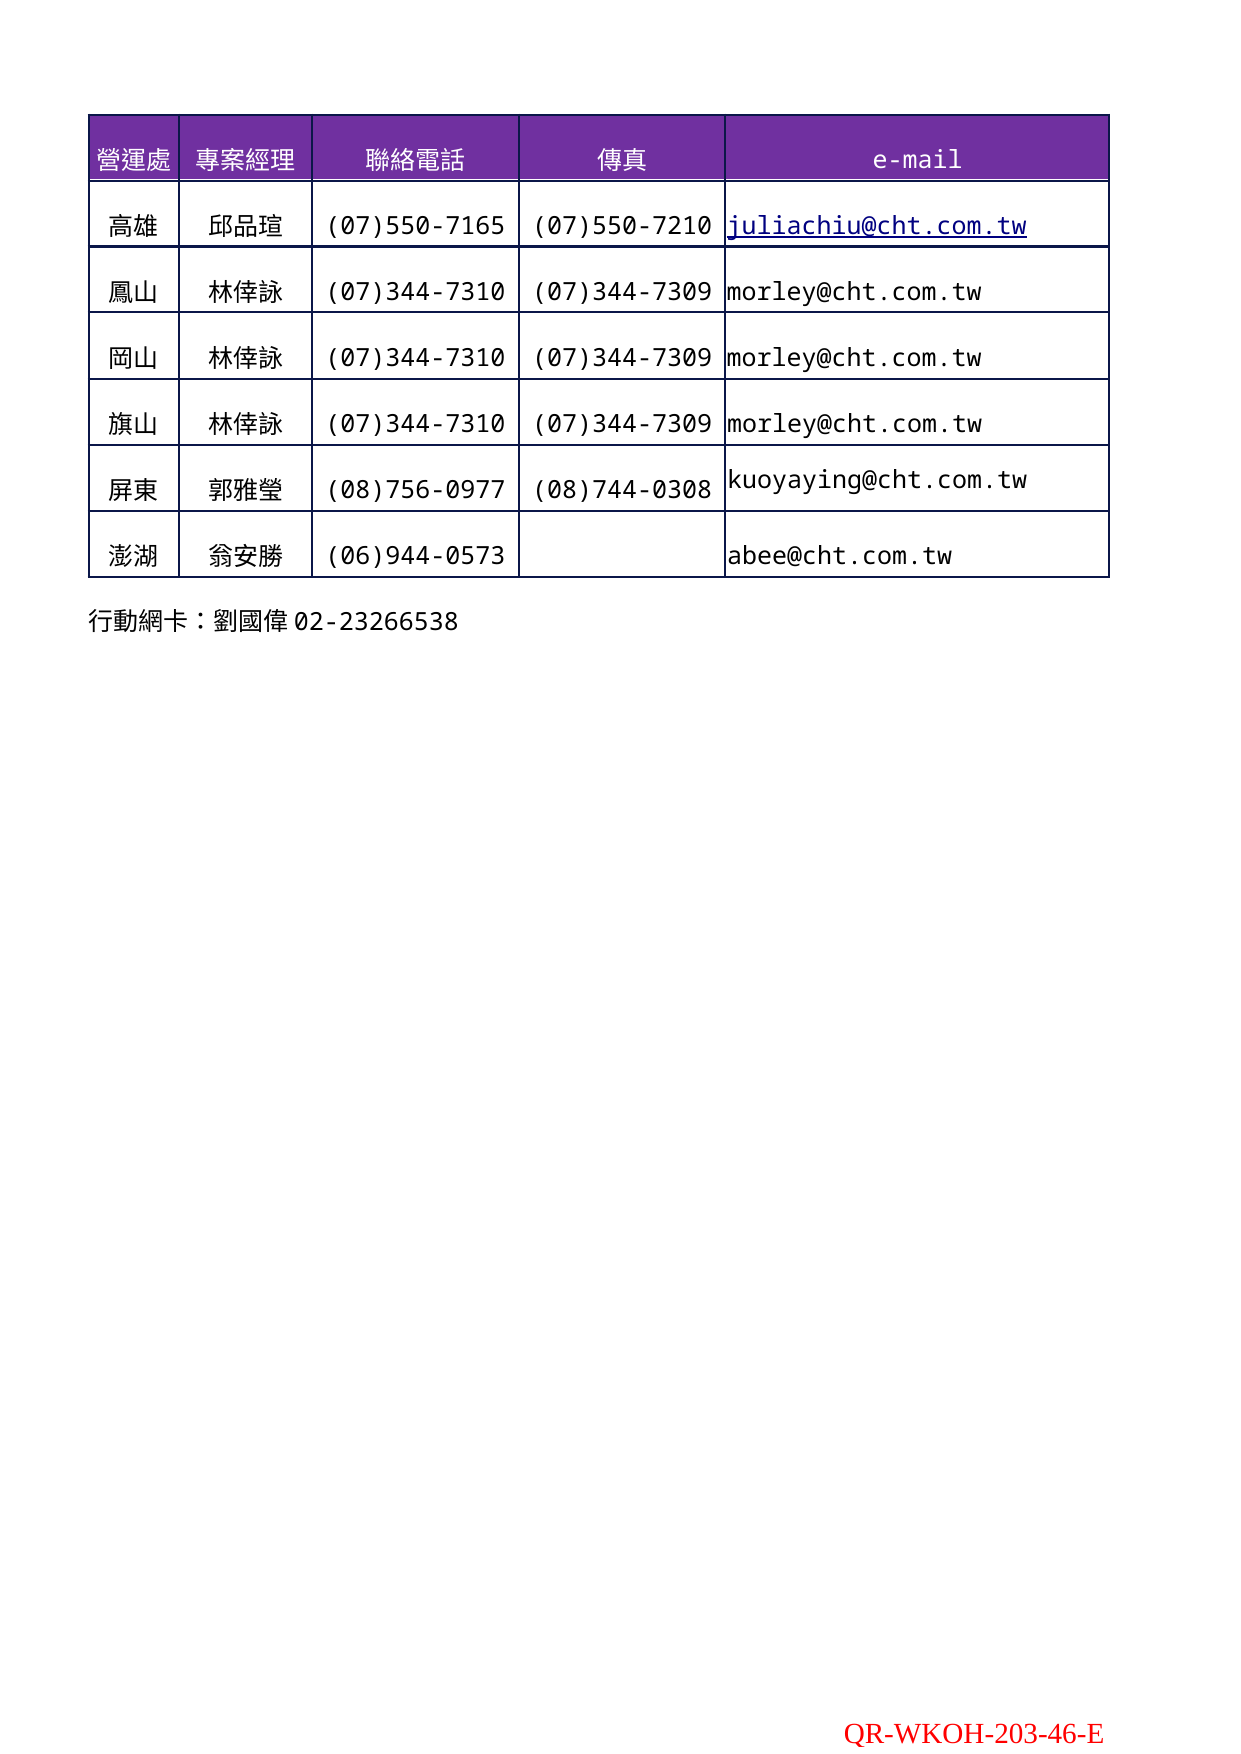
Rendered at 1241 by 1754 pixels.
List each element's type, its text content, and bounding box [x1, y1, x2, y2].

table_header 傳真 [520, 116, 724, 179]
table_cell 澎湖 [90, 512, 178, 576]
table_cell 郭雅瑩 [180, 446, 311, 510]
table_cell (07)344-7309 [520, 380, 724, 443]
table_cell 林倖詠 [180, 248, 311, 311]
table_cell 高雄 [90, 182, 178, 245]
table_cell juliachiu@cht.com.tw [726, 182, 1108, 245]
table_cell abee@cht.com.tw [726, 512, 1108, 576]
table_cell (07)550-7210 [520, 182, 724, 245]
table_cell 翁安勝 [180, 512, 311, 576]
table_cell (07)344-7309 [520, 248, 724, 311]
table_cell morley@cht.com.tw [726, 313, 1108, 377]
table_header 營運處 [90, 116, 178, 179]
table_cell (08)744-0308 [520, 446, 724, 510]
table_header e-mail [726, 116, 1108, 179]
text 行動網卡：劉國偉02-23266538 [89, 578, 1152, 640]
table_cell morley@cht.com.tw [726, 380, 1108, 443]
table_cell (07)344-7309 [520, 313, 724, 377]
table_cell (08)756-0977 [313, 446, 518, 510]
table_cell (07)344-7310 [313, 380, 518, 443]
table_cell (07)344-7310 [313, 248, 518, 311]
table_cell kuoyaying@cht.com.tw [726, 446, 1108, 510]
table_cell 屏東 [90, 446, 178, 510]
table_cell (06)944-0573 [313, 512, 518, 576]
table_cell (07)550-7165 [313, 182, 518, 245]
table_cell [520, 512, 724, 576]
table_cell 邱品瑄 [180, 182, 311, 245]
table_cell 鳳山 [90, 248, 178, 311]
table_cell (07)344-7310 [313, 313, 518, 377]
table_cell 林倖詠 [180, 313, 311, 377]
text QR-WKOH-203-46-E [826, 1716, 1104, 1746]
table_cell 旗山 [90, 380, 178, 443]
table_cell 岡山 [90, 313, 178, 377]
table_cell 林倖詠 [180, 380, 311, 443]
table_header 聯絡電話 [313, 116, 518, 179]
table_header 專案經理 [180, 116, 311, 179]
table_cell morley@cht.com.tw [726, 248, 1108, 311]
